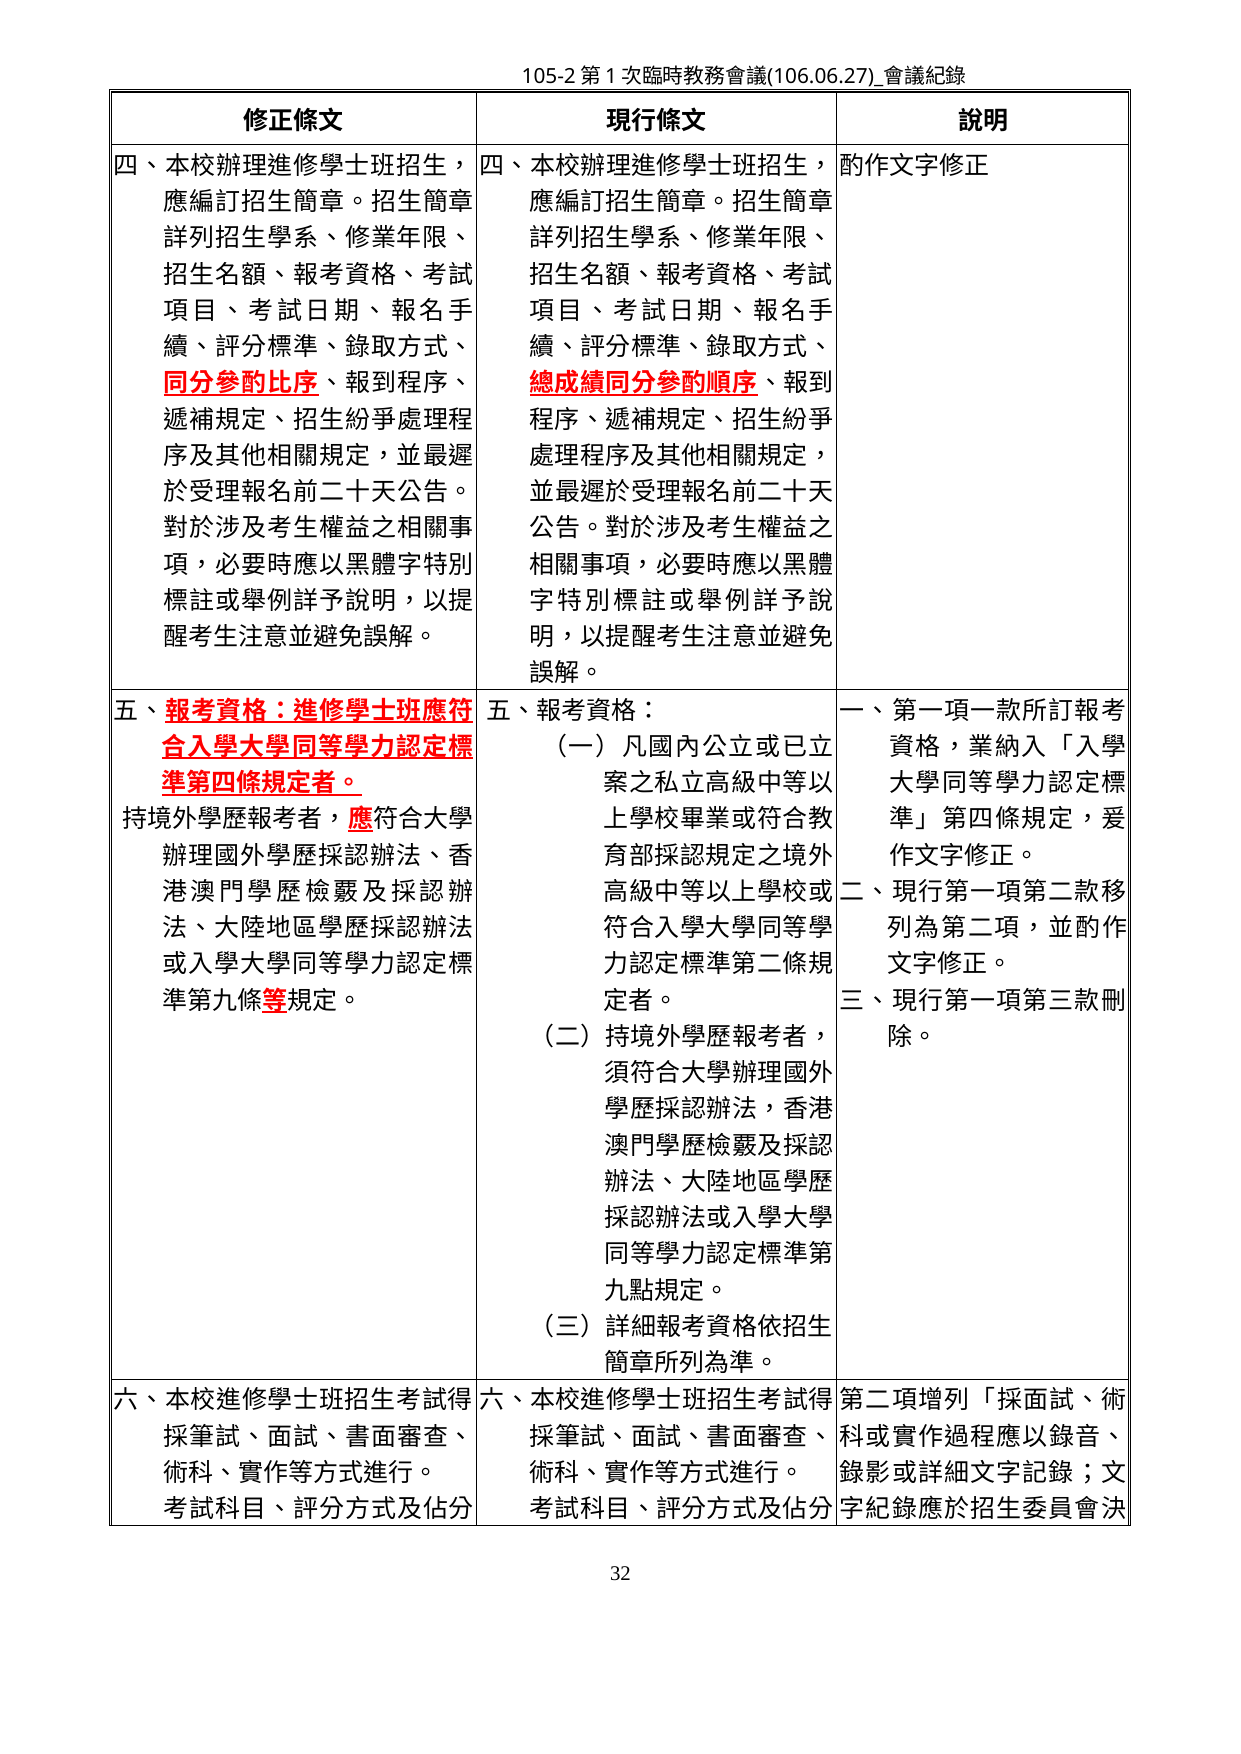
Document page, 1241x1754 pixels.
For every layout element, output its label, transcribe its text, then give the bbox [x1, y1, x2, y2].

table_cell 五、報考資格： （一）凡國內公立或已立案之私立高級中等以上學校畢業或符合教育部採認規定之境外高級中等以上學校或符合入學大學同等學力認定標準第二條規定者。 （二）持境外學歷報考者，須符合大學辦理國外學歷採認辦法，香港澳門學歷檢覈及採認辦法、大陸地區學歷採認辦法或入學大學同等學力認定標準第九點規定。 （三）詳細報考資格依招生簡章所列為準。 [477, 690, 836, 1379]
table_header 現行條文 [477, 93, 836, 144]
table_cell 六、本校進修學士班招生考試得採筆試、面試、書面審查、術科、實作等方式進行。 考試科目、評分方式及佔分 [477, 1380, 836, 1525]
table_cell 一、第一項一款所訂報考資格，業納入「入學大學同等學力認定標準」第四條規定，爰作文字修正。 二、現行第一項第二款移列為第二項，並酌作文字修正。 三、現行第一項第三款刪除。 [837, 690, 1128, 1379]
table_cell 五、報考資格：進修學士班應符合入學大學同等學力認定標準第四條規定者。 持境外學歷報考者，應符合大學辦理國外學歷採認辦法、香港澳門學歷檢覈及採認辦法、大陸地區學歷採認辦法或入學大學同等學力認定標準第九條等規定。 [112, 690, 476, 1379]
table_cell 六、本校進修學士班招生考試得採筆試、面試、書面審查、術科、實作等方式進行。 考試科目、評分方式及佔分 [112, 1380, 476, 1525]
table_cell 第二項增列「採面試、術科或實作過程應以錄音、錄影或詳細文字記錄；文字紀錄應於招生委員會決 [837, 1380, 1128, 1525]
table_cell 酌作文字修正 [837, 145, 1128, 689]
table_cell 四、本校辦理進修學士班招生，應編訂招生簡章。招生簡章詳列招生學系、修業年限、招生名額、報考資格、考試項目、考試日期、報名手續、評分標準、錄取方式、總成績同分參酌順序、報到程序、遞補規定、招生紛爭處理程序及其他相關規定，並最遲於受理報名前二十天公告。對於涉及考生權益之相關事項，必要時應以黑體字特別標註或舉例詳予說明，以提醒考生注意並避免誤解。 [477, 145, 836, 689]
table_header 說明 [837, 93, 1128, 144]
table_header 修正條文 [112, 93, 476, 144]
table_cell 四、本校辦理進修學士班招生，應編訂招生簡章。招生簡章詳列招生學系、修業年限、招生名額、報考資格、考試項目、考試日期、報名手續、評分標準、錄取方式、同分參酌比序、報到程序、遞補規定、招生紛爭處理程序及其他相關規定，並最遲於受理報名前二十天公告。對於涉及考生權益之相關事項，必要時應以黑體字特別標註或舉例詳予說明，以提醒考生注意並避免誤解。 [112, 145, 476, 689]
